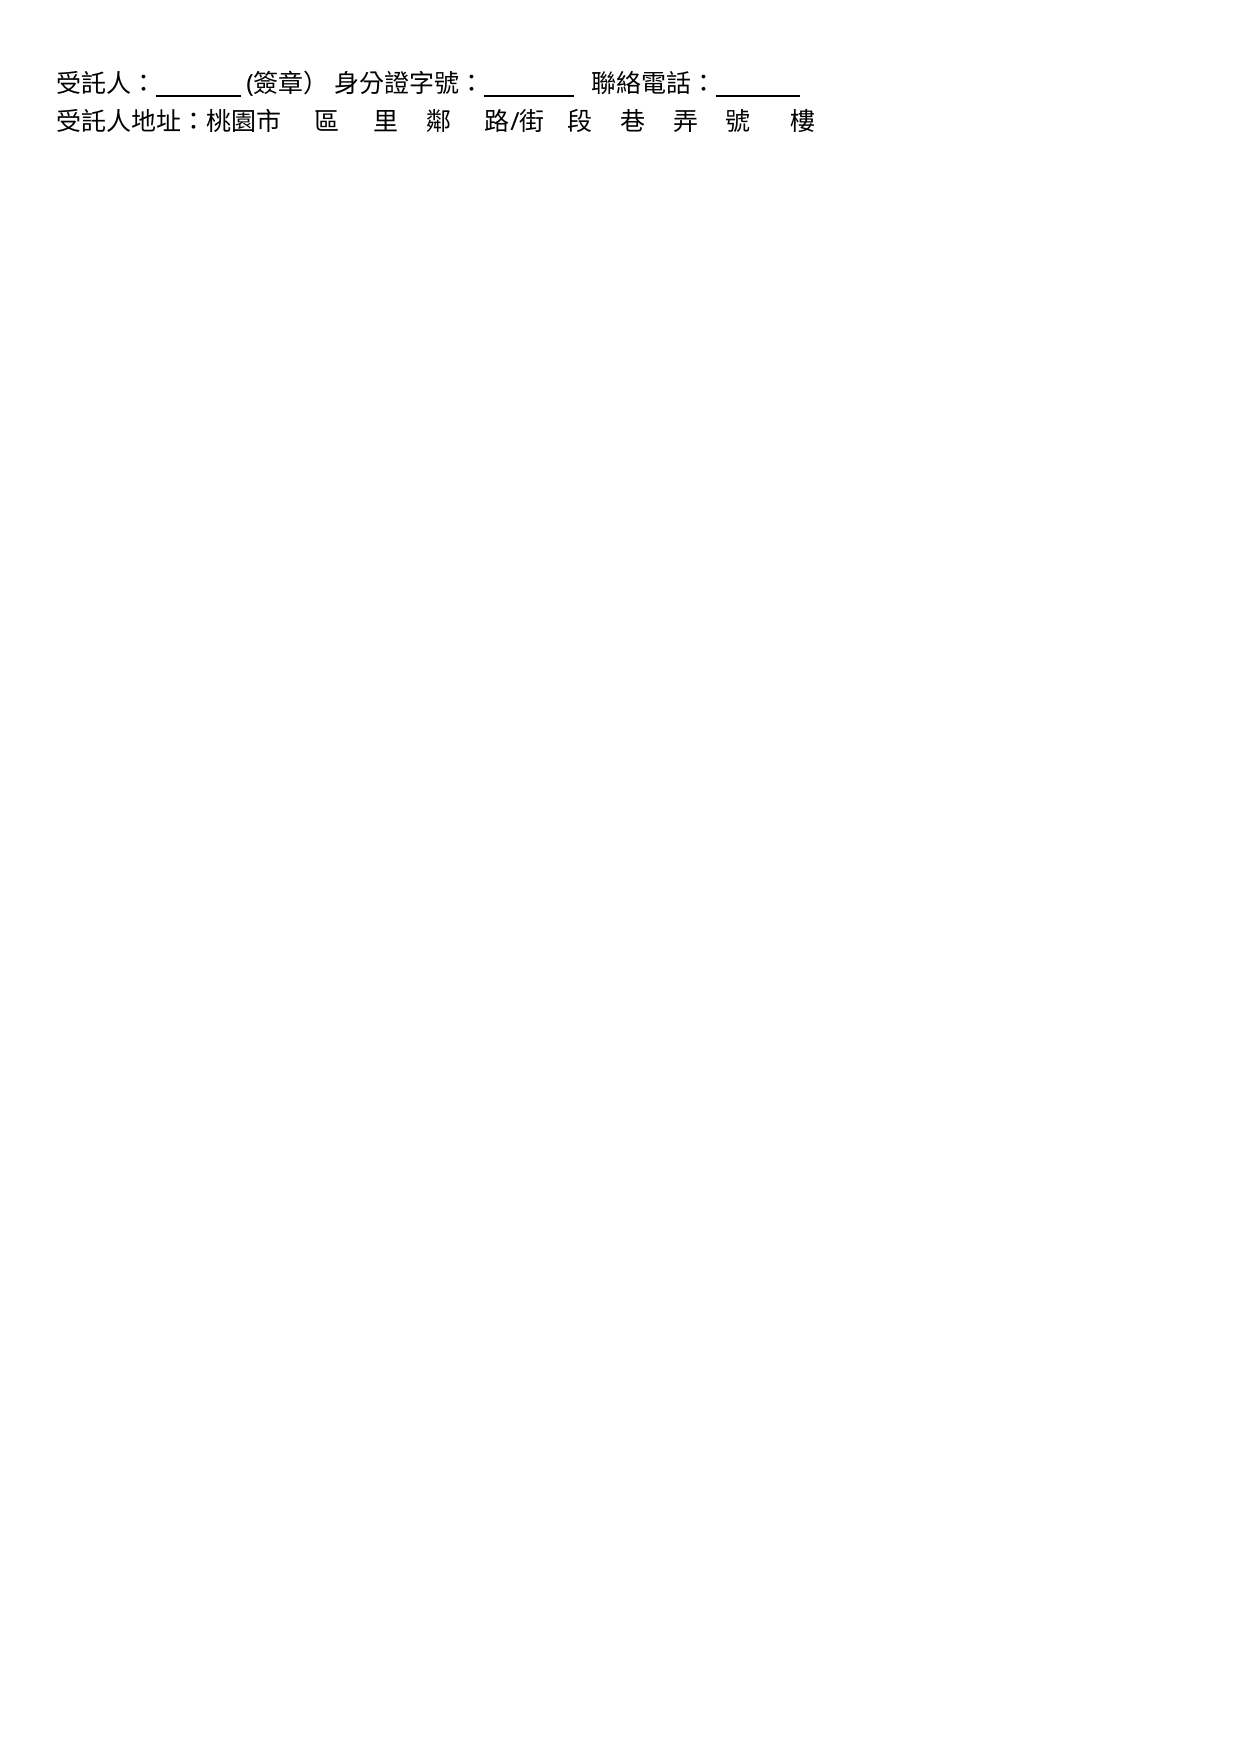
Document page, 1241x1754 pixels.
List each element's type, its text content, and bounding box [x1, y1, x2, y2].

text 受託人： (簽章） 身分證字號： 聯絡電話： [56, 63, 1181, 100]
text 受託人地址：桃園市 區 里 鄰 路/街 段 巷 弄 號 樓 [56, 100, 1181, 138]
